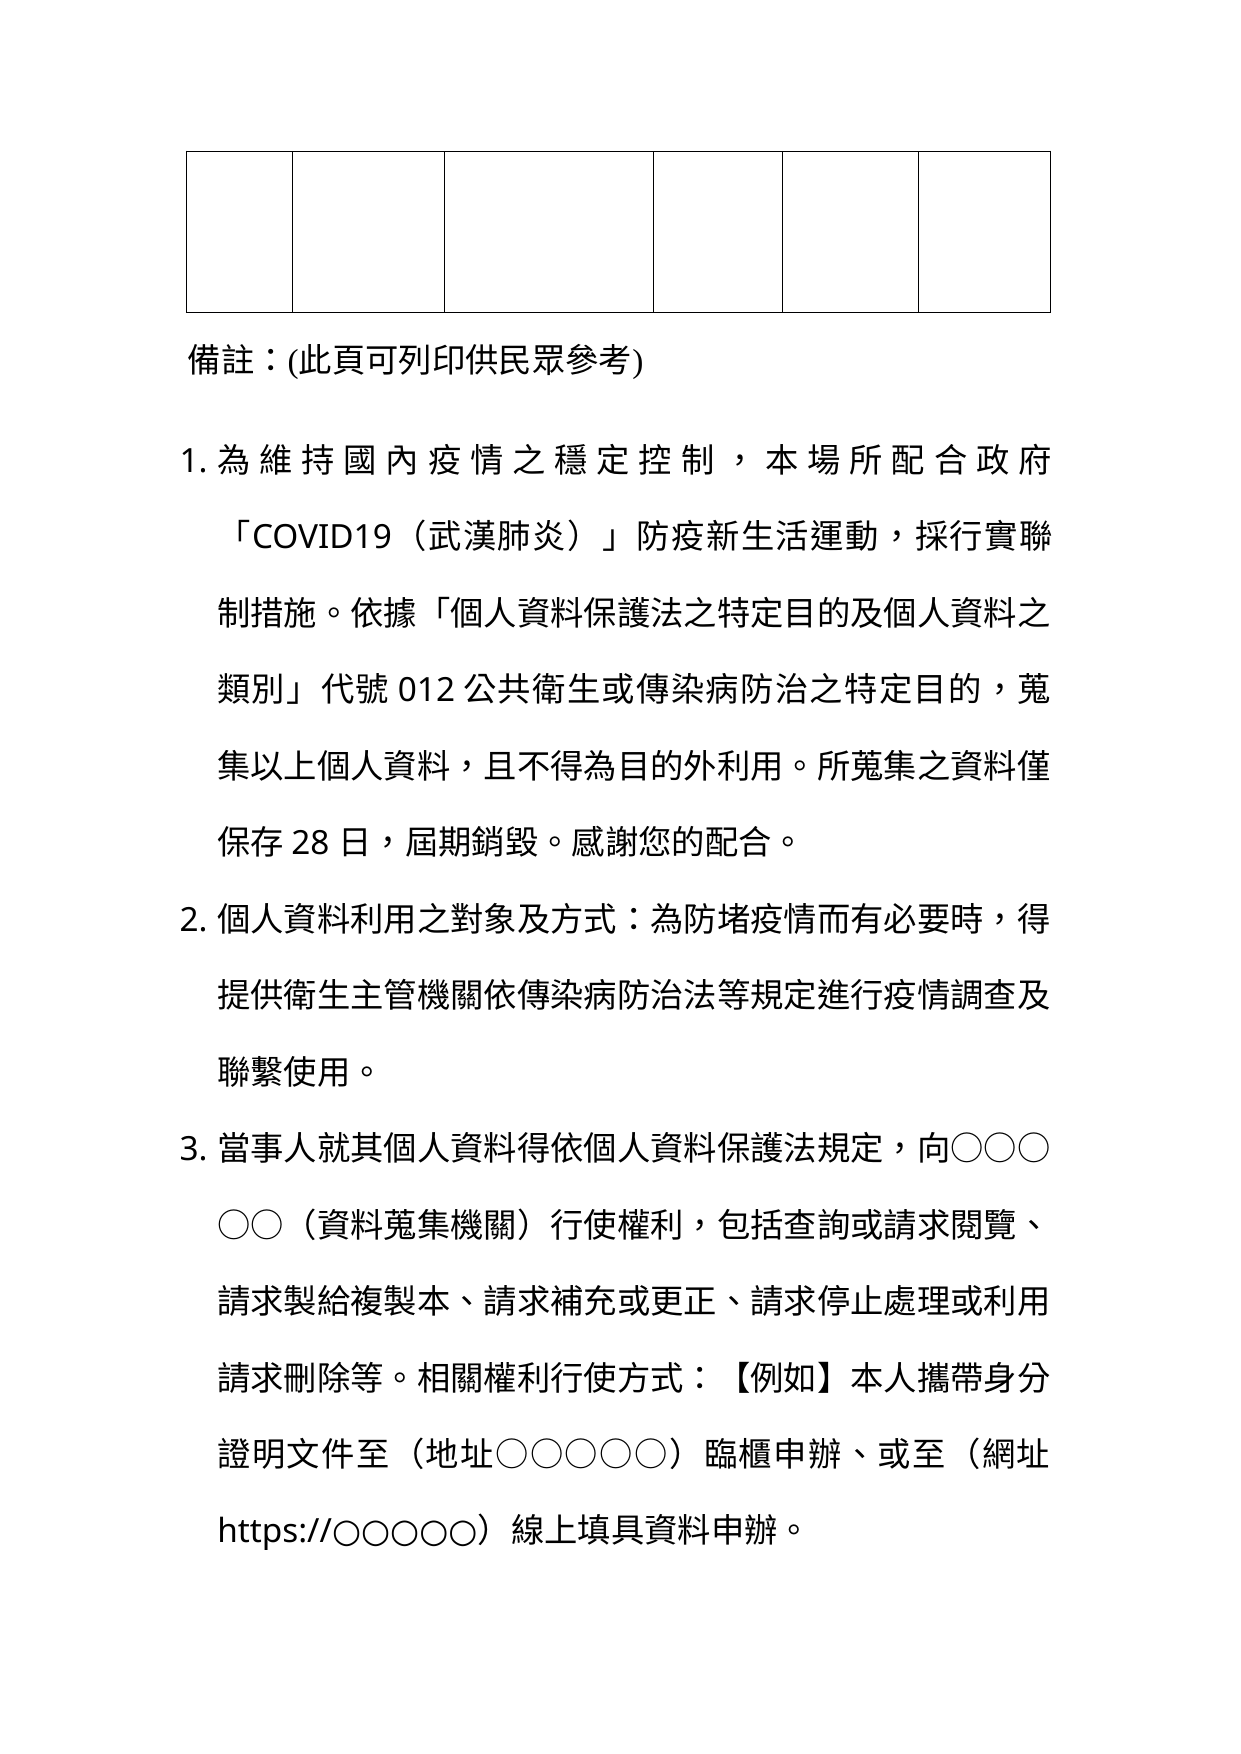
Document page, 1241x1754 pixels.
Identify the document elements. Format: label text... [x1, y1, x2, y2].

table_cell [445, 152, 653, 312]
text 備註：(此頁可列印供民眾參考) [187, 313, 1053, 389]
list 個人資料利用之對象及方式：為防堵疫情而有必要時，得提供衛生主管機關依傳染病防治法等規定進行疫情調查及聯繫使用。 [179, 872, 1053, 1101]
table_cell [187, 152, 292, 312]
table_cell [293, 152, 444, 312]
table_cell [654, 152, 782, 312]
list 為維持國內疫情之穩定控制，本場所配合政府「COVID19（武漢肺炎）」防疫新生活運動，採行實聯制措施。依據「個人資料保護法之特定目的及個人資料之類別」代號012公共衛生或傳染病防治之特定目的，蒐集以上個人資料，且不得為目的外利用。所蒐集之資料僅保存 28 日，屆期銷毀。感謝您的配合。 [179, 413, 1053, 872]
list 當事人就其個人資料得依個人資料保護法規定，向○○○○○（資料蒐集機關）行使權利，包括查詢或請求閱覽、請求製給複製本、請求補充或更正、請求停止處理或利用、請求刪除等。相關權利行使方式：【例如】本人攜帶身分證明文件至（地址○○○○○）臨櫃申辦、或至（網址 https://○○○○○）線上填具資料申辦。 [179, 1101, 1053, 1560]
table_cell [919, 152, 1050, 312]
table_cell [783, 152, 918, 312]
